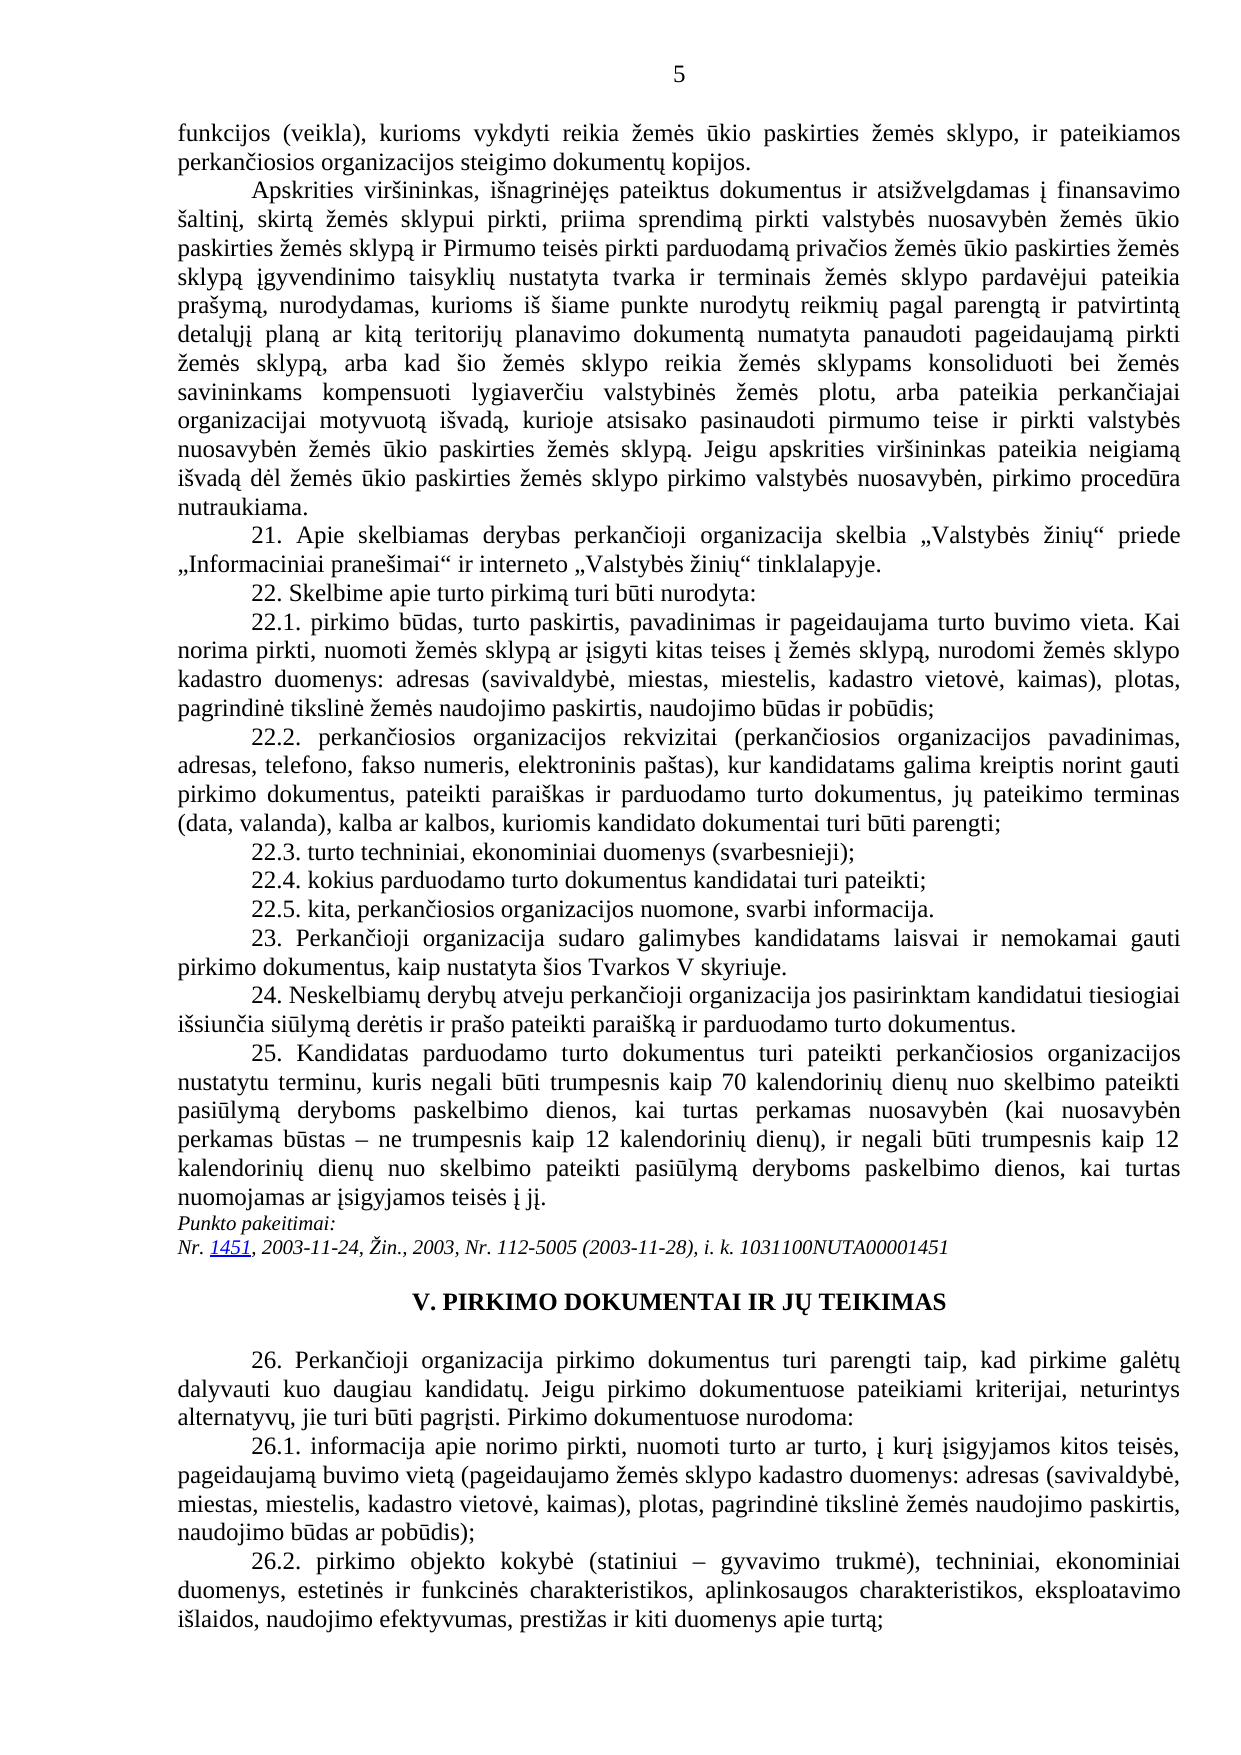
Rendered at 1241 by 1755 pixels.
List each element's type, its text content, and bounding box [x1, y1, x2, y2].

text funkcijos (veikla), kurioms vykdyti reikia žemės ūkio paskirties žemės sklypo, ir pateikiamos perkančiosios organizacijos steigimo dokumentų kopijos. [177, 118, 1181, 176]
text 26. Perkančioji organizacija pirkimo dokumentus turi parengti taip, kad pirkime galėtų dalyvauti kuo daugiau kandidatų. Jeigu pirkimo dokumentuose pateikiami kriterijai, neturintys alternatyvų, jie turi būti pagrįsti. Pirkimo dokumentuose nurodoma: [177, 1345, 1181, 1431]
text V. PIRKIMO DOKUMENTAI IR JŲ TEIKIMAS [177, 1287, 1181, 1316]
text 26.2. pirkimo objekto kokybė (statiniui – gyvavimo trukmė), techniniai, ekonominiai duomenys, estetinės ir funkcinės charakteristikos, aplinkosaugos charakteristikos, eksploatavimo išlaidos, naudojimo efektyvumas, prestižas ir kiti duomenys apie turtą; [177, 1546, 1181, 1632]
text 22.4. kokius parduodamo turto dokumentus kandidatai turi pateikti; [177, 866, 1181, 894]
text 21. Apie skelbiamas derybas perkančioji organizacija skelbia „Valstybės žinių“ priede „Informaciniai pranešimai“ ir interneto „Valstybės žinių“ tinklalapyje. [177, 521, 1181, 578]
text 22. Skelbime apie turto pirkimą turi būti nurodyta: [177, 578, 1181, 607]
text 22.5. kita, perkančiosios organizacijos nuomone, svarbi informacija. [177, 894, 1181, 923]
text 22.2. perkančiosios organizacijos rekvizitai (perkančiosios organizacijos pavadinimas, adresas, telefono, fakso numeris, elektroninis paštas), kur kandidatams galima kreiptis norint gauti pirkimo dokumentus, pateikti paraiškas ir parduodamo turto dokumentus, jų pateikimo terminas (data, valanda), kalba ar kalbos, kuriomis kandidato dokumentai turi būti parengti; [177, 722, 1181, 837]
text 26.1. informacija apie norimo pirkti, nuomoti turto ar turto, į kurį įsigyjamos kitos teisės, pageidaujamą buvimo vietą (pageidaujamo žemės sklypo kadastro duomenys: adresas (savivaldybė, miestas, miestelis, kadastro vietovė, kaimas), plotas, pagrindinė tikslinė žemės naudojimo paskirtis, naudojimo būdas ar pobūdis); [177, 1431, 1181, 1546]
text Punkto pakeitimai: [177, 1211, 1181, 1235]
text 24. Neskelbiamų derybų atveju perkančioji organizacija jos pasirinktam kandidatui tiesiogiai išsiunčia siūlymą derėtis ir prašo pateikti paraišką ir parduodamo turto dokumentus. [177, 981, 1181, 1038]
text 25. Kandidatas parduodamo turto dokumentus turi pateikti perkančiosios organizacijos nustatytu terminu, kuris negali būti trumpesnis kaip 70 kalendorinių dienų nuo skelbimo pateikti pasiūlymą deryboms paskelbimo dienos, kai turtas perkamas nuosavybėn (kai nuosavybėn perkamas būstas – ne trumpesnis kaip 12 kalendorinių dienų), ir negali būti trumpesnis kaip 12 kalendorinių dienų nuo skelbimo pateikti pasiūlymą deryboms paskelbimo dienos, kai turtas nuomojamas ar įsigyjamos teisės į jį. [177, 1038, 1181, 1211]
text 23. Perkančioji organizacija sudaro galimybes kandidatams laisvai ir nemokamai gauti pirkimo dokumentus, kaip nustatyta šios Tvarkos V skyriuje. [177, 923, 1181, 981]
text 22.1. pirkimo būdas, turto paskirtis, pavadinimas ir pageidaujama turto buvimo vieta. Kai norima pirkti, nuomoti žemės sklypą ar įsigyti kitas teises į žemės sklypą, nurodomi žemės sklypo kadastro duomenys: adresas (savivaldybė, miestas, miestelis, kadastro vietovė, kaimas), plotas, pagrindinė tikslinė žemės naudojimo paskirtis, naudojimo būdas ir pobūdis; [177, 607, 1181, 722]
text 22.3. turto techniniai, ekonominiai duomenys (svarbesnieji); [177, 837, 1181, 866]
text Nr. 1451, 2003-11-24, Žin., 2003, Nr. 112-5005 (2003-11-28), i. k. 1031100NUTA00001451 [177, 1235, 1181, 1259]
text Apskrities viršininkas, išnagrinėjęs pateiktus dokumentus ir atsižvelgdamas į finansavimo šaltinį, skirtą žemės sklypui pirkti, priima sprendimą pirkti valstybės nuosavybėn žemės ūkio paskirties žemės sklypą ir Pirmumo teisės pirkti parduodamą privačios žemės ūkio paskirties žemės sklypą įgyvendinimo taisyklių nustatyta tvarka ir terminais žemės sklypo pardavėjui pateikia prašymą, nurodydamas, kurioms iš šiame punkte nurodytų reikmių pagal parengtą ir patvirtintą detalųjį planą ar kitą teritorijų planavimo dokumentą numatyta panaudoti pageidaujamą pirkti žemės sklypą, arba kad šio žemės sklypo reikia žemės sklypams konsoliduoti bei žemės savininkams kompensuoti lygiaverčiu valstybinės žemės plotu, arba pateikia perkančiajai organizacijai motyvuotą išvadą, kurioje atsisako pasinaudoti pirmumo teise ir pirkti valstybės nuosavybėn žemės ūkio paskirties žemės sklypą. Jeigu apskrities viršininkas pateikia neigiamą išvadą dėl žemės ūkio paskirties žemės sklypo pirkimo valstybės nuosavybėn, pirkimo procedūra nutraukiama. [177, 176, 1181, 521]
